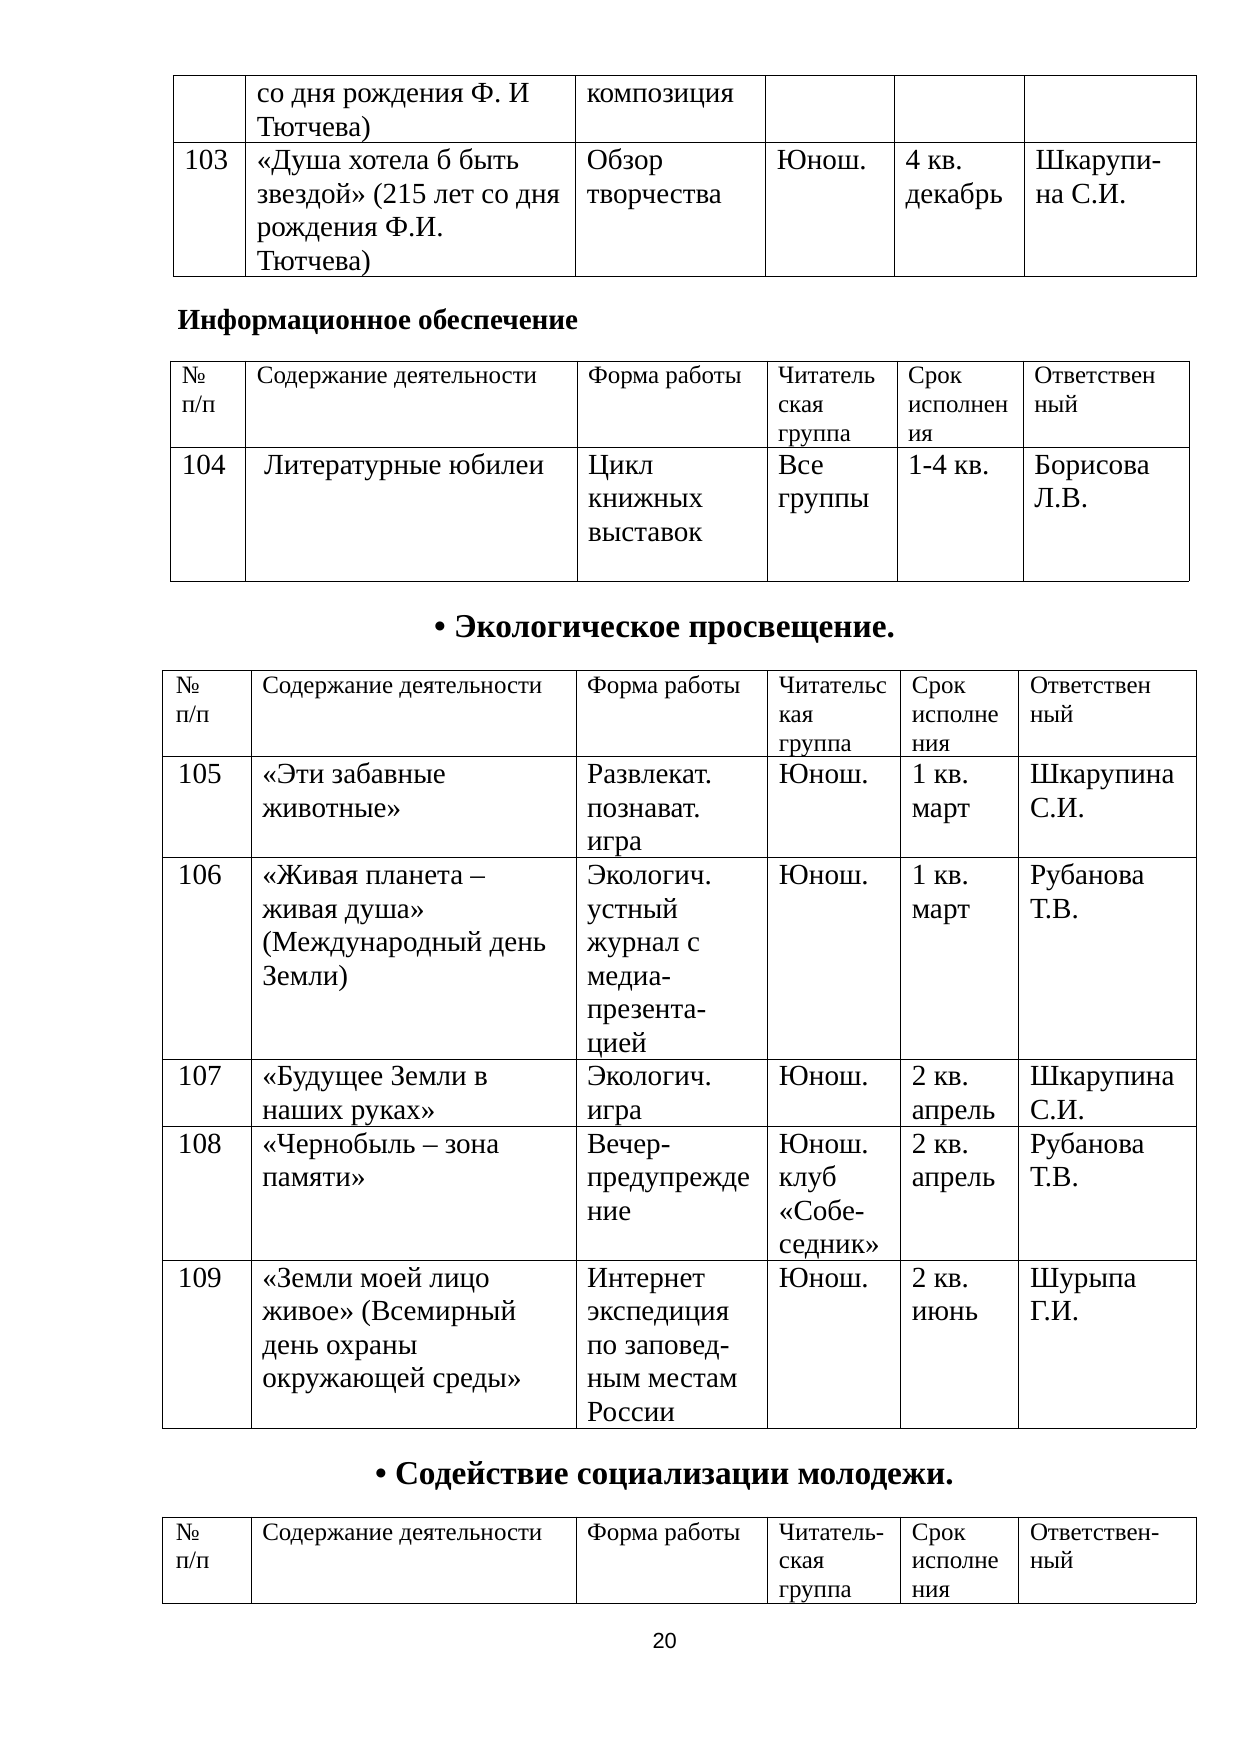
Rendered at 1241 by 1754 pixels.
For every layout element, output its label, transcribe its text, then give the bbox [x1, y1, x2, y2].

table_cell 108 [163, 1127, 251, 1260]
table_cell 2 кв. июнь [901, 1261, 1018, 1428]
table_cell со дня рождения Ф. И Тютчева) [246, 76, 575, 142]
table_cell [895, 76, 1024, 142]
table_cell Все группы [768, 448, 897, 581]
table_header Ответствен ный [1024, 362, 1189, 447]
table_header Содержание деятельности [246, 362, 577, 447]
text • Экологическое просвещение. [177, 606, 1152, 645]
table_cell 106 [163, 858, 251, 1058]
table_header Ответствен ный [1019, 671, 1196, 756]
table_header Читательс кая группа [768, 671, 900, 756]
table_header Срок исполнения [901, 671, 1018, 756]
table_cell «Душа хотела б быть звездой» (215 лет со дня рождения Ф.И. Тютчева) [246, 143, 575, 276]
table_cell Борисова Л.В. [1024, 448, 1189, 581]
table_cell Юнош. [768, 858, 900, 1058]
table_cell 104 [171, 448, 245, 581]
table_header Форма работы [578, 362, 767, 447]
table_cell 109 [163, 1261, 251, 1428]
table_header № п/п [171, 362, 245, 447]
table_header Форма работы [577, 671, 767, 756]
table_cell Цикл книжных выставок [578, 448, 767, 581]
table_cell Экологич. устный журнал с медиа-презента-цией [577, 858, 767, 1058]
table_cell [174, 76, 245, 142]
table_header Содержание деятельности [252, 671, 576, 756]
table_cell Развлекат. познават. игра [577, 757, 767, 857]
table_cell 107 [163, 1060, 251, 1126]
table_cell «Будущее Земли в наших руках» [252, 1060, 576, 1126]
table_header Читатель-ская группа [768, 1518, 900, 1603]
table_header Содержание деятельности [252, 1518, 576, 1603]
table_cell композиция [576, 76, 765, 142]
table_cell «Живая планета – живая душа» (Международный день Земли) [252, 858, 576, 1058]
table_header Форма работы [577, 1518, 767, 1603]
table_cell Шкарупи-на С.И. [1025, 143, 1196, 276]
table_cell Литературные юбилеи [246, 448, 577, 581]
table_header № п/п [163, 1518, 251, 1603]
table_cell «Чернобыль – зона памяти» [252, 1127, 576, 1260]
table_cell 1 кв. март [901, 757, 1018, 857]
table_cell «Эти забавные животные» [252, 757, 576, 857]
table_cell Интернет экспедиция по заповед-ным местам России [577, 1261, 767, 1428]
table_cell [1025, 76, 1196, 142]
table_cell Шкарупина С.И. [1019, 1060, 1196, 1126]
table_header Читательская группа [768, 362, 897, 447]
table_cell Юнош. [766, 143, 894, 276]
table_cell 103 [174, 143, 245, 276]
table_cell Вечер-предупреждение [577, 1127, 767, 1260]
table_cell «Земли моей лицо живое» (Всемирный день охраны окружающей среды» [252, 1261, 576, 1428]
table_cell 2 кв. апрель [901, 1127, 1018, 1260]
table_header № п/п [163, 671, 251, 756]
table_cell 1-4 кв. [898, 448, 1023, 581]
table_cell Обзор творчества [576, 143, 765, 276]
table_cell [766, 76, 894, 142]
table_cell Рубанова Т.В. [1019, 858, 1196, 1058]
table_cell Шкарупина С.И. [1019, 757, 1196, 857]
table_cell Юнош. [768, 1261, 900, 1428]
table_header Срок исполнения [898, 362, 1023, 447]
table_cell Юнош. клуб «Собе-седник» [768, 1127, 900, 1260]
table_cell Юнош. [768, 1060, 900, 1126]
table_cell Экологич. игра [577, 1060, 767, 1126]
text • Содействие социализации молодежи. [177, 1453, 1152, 1491]
table_cell 105 [163, 757, 251, 857]
text Информационное обеспечение [177, 302, 1152, 335]
table_cell Юнош. [768, 757, 900, 857]
table_header Срок исполнения [901, 1518, 1018, 1603]
table_header Ответствен-ный [1019, 1518, 1196, 1603]
table_cell 4 кв. декабрь [895, 143, 1024, 276]
table_cell Рубанова Т.В. [1019, 1127, 1196, 1260]
table_cell 1 кв. март [901, 858, 1018, 1058]
table_cell 2 кв. апрель [901, 1060, 1018, 1126]
table_cell Шурыпа Г.И. [1019, 1261, 1196, 1428]
